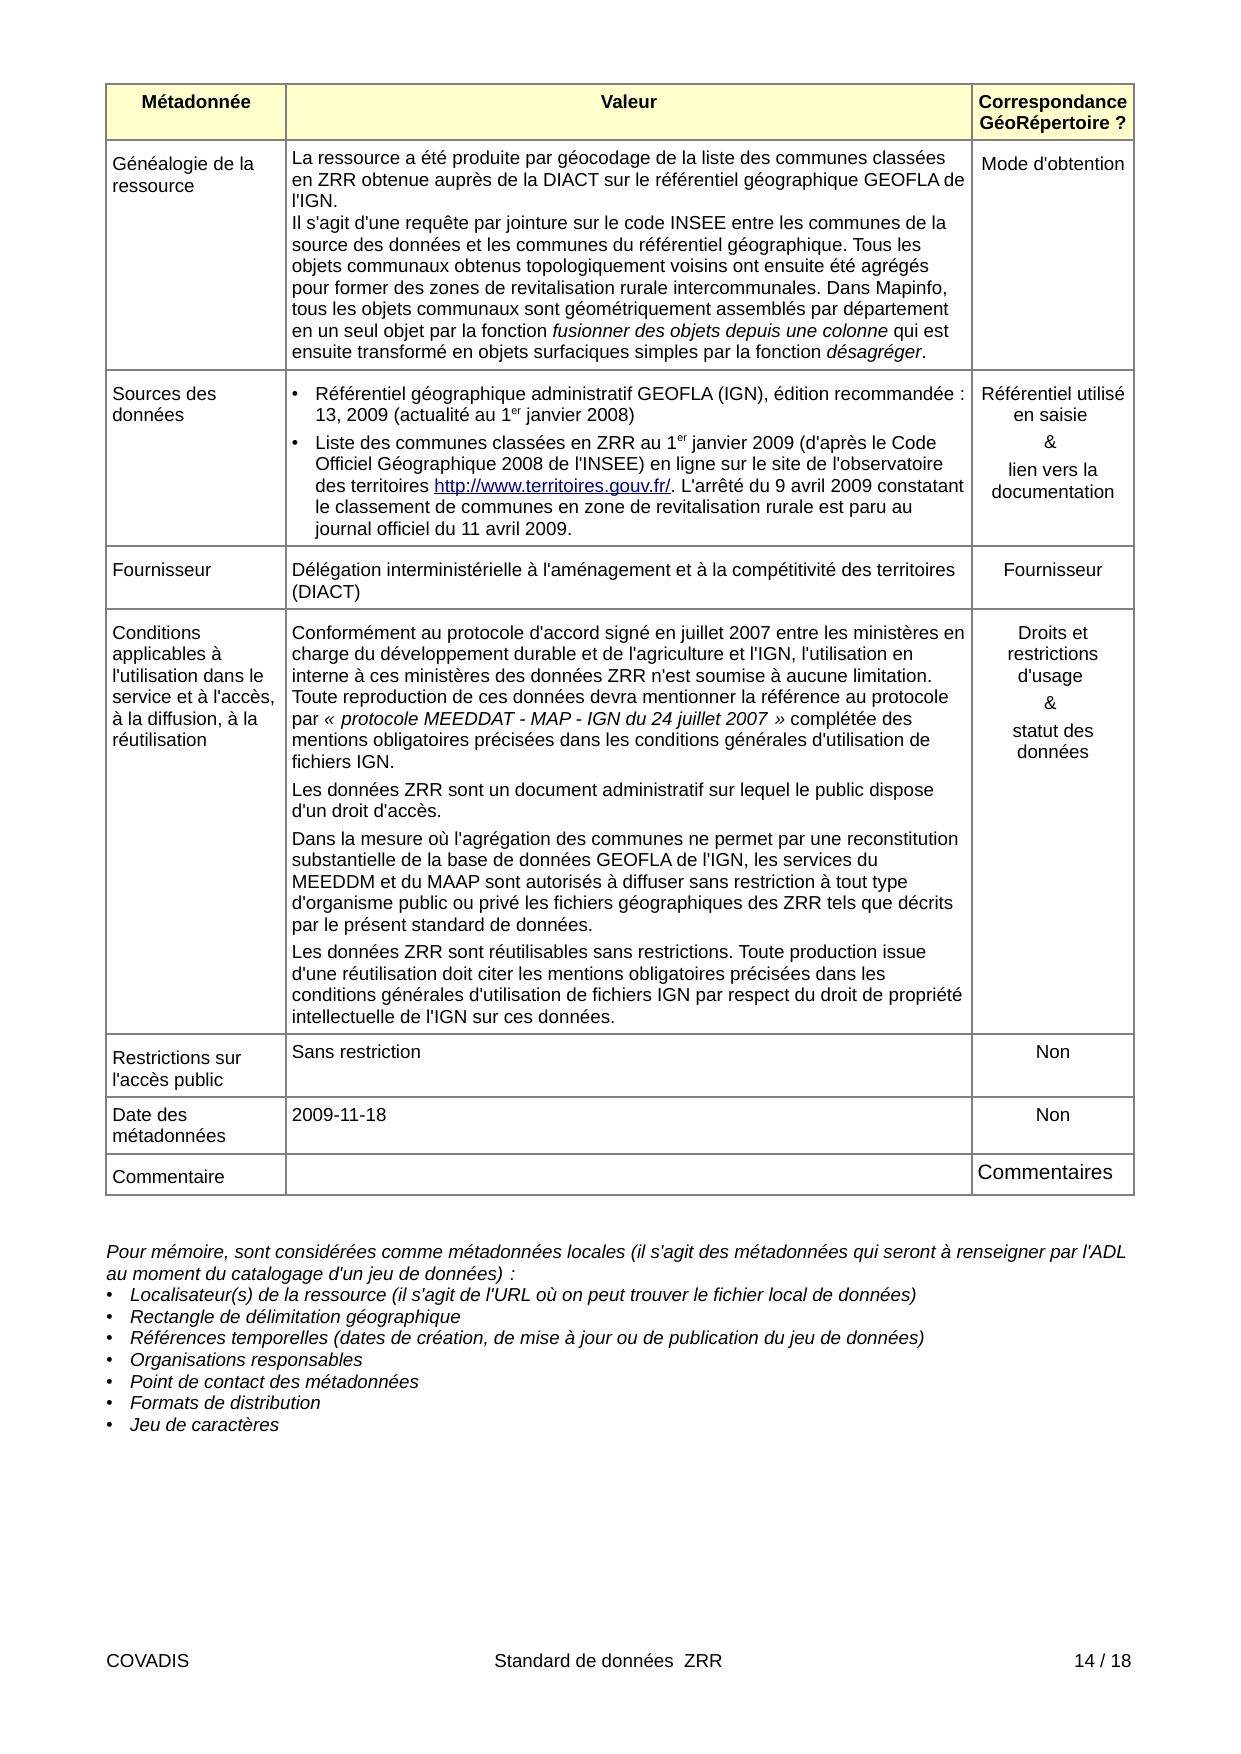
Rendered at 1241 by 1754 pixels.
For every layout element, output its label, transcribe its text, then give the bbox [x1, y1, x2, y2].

table_cell Référentiel utilisé en saisie & lien vers la documentation [973, 371, 1133, 545]
table_cell Droits et restrictions d'usage & statut des données [973, 610, 1133, 1033]
table_cell Conformément au protocole d'accord signé en juillet 2007 entre les ministères en charge du développement durable et de l'agriculture et l'IGN, l'utilisation en interne à ces ministères des données ZRR n'est soumise à aucune limitation. Toute reproduction de ces données devra mentionner la référence au protocole par « protocole MEEDDAT - MAP - IGN du 24 juillet 2007 » complétée des mentions obligatoires précisées dans les conditions générales d'utilisation de fichiers IGN. Les données ZRR sont un document administratif sur lequel le public dispose d'un droit d'accès. Dans la mesure où l'agrégation des communes ne permet par une reconstitution substantielle de la base de données GEOFLA de l'IGN, les services du MEEDDM et du MAAP sont autorisés à diffuser sans restriction à tout type d'organisme public ou privé les fichiers géographiques des ZRR tels que décrits par le présent standard de données. Les données ZRR sont réutilisables sans restrictions. Toute production issue d'une réutilisation doit citer les mentions obligatoires précisées dans les conditions générales d'utilisation de fichiers IGN par respect du droit de propriété intellectuelle de l'IGN sur ces données. [287, 610, 971, 1033]
table_cell 2009-11-18 [287, 1098, 971, 1152]
table_cell Généalogie de la ressource [107, 141, 285, 368]
list Localisateur(s) de la ressource (il s'agit de l'URL où on peut trouver le fichier local de données) [106, 1284, 1134, 1306]
table_cell La ressource a été produite par géocodage de la liste des communes classées en ZRR obtenue auprès de la DIACT sur le référentiel géographique GEOFLA de l'IGN. Il s'agit d'une requête par jointure sur le code INSEE entre les communes de la source des données et les communes du référentiel géographique. Tous les objets communaux obtenus topologiquement voisins ont ensuite été agrégés pour former des zones de revitalisation rurale intercommunales. Dans Mapinfo, tous les objets communaux sont géométriquement assemblés par département en un seul objet par la fonction fusionner des objets depuis une colonne qui est ensuite transformé en objets surfaciques simples par la fonction désagréger. [287, 141, 971, 368]
table_cell Mode d'obtention [973, 141, 1133, 368]
table_cell Conditions applicables à l'utilisation dans le service et à l'accès, à la diffusion, à la réutilisation [107, 610, 285, 1033]
table_cell Fournisseur [973, 547, 1133, 608]
table_header Valeur [287, 85, 971, 139]
table_cell Commentaire [107, 1155, 285, 1193]
table_cell Référentiel géographique administratif GEOFLA (IGN), édition recommandée : 13, 2009 (actualité au 1er janvier 2008) Liste des communes classées en ZRR au 1er janvier 2009 (d'après le Code Officiel Géographique 2008 de l'INSEE) en ligne sur le site de l'observatoire des territoires http://www.territoires.gouv.fr/. L'arrêté du 9 avril 2009 constatant le classement de communes en zone de revitalisation rurale est paru au journal officiel du 11 avril 2009. [287, 371, 971, 545]
list Point de contact des métadonnées [106, 1371, 1134, 1392]
table_cell Sources des données [107, 371, 285, 545]
table_cell Commentaires [973, 1155, 1133, 1193]
table_cell Sans restriction [287, 1035, 971, 1096]
table_cell Non [973, 1098, 1133, 1152]
table_cell [287, 1155, 971, 1193]
table_cell Délégation interministérielle à l'aménagement et à la compétitivité des territoires (DIACT) [287, 547, 971, 608]
list Références temporelles (dates de création, de mise à jour ou de publication du jeu de données) [106, 1327, 1134, 1349]
list Organisations responsables [106, 1349, 1134, 1371]
text Pour mémoire, sont considérées comme métadonnées locales (il s'agit des métadonnées qui seront à renseigner par l'ADL au moment du catalogage d'un jeu de données) : [106, 1241, 1134, 1284]
table_cell Restrictions sur l'accès public [107, 1035, 285, 1096]
table_cell Non [973, 1035, 1133, 1096]
list Formats de distribution [106, 1392, 1134, 1414]
table_cell Fournisseur [107, 547, 285, 608]
table_header Correspondance GéoRépertoire ? [973, 85, 1133, 139]
list Jeu de caractères [106, 1414, 1134, 1436]
table_cell Date des métadonnées [107, 1098, 285, 1152]
table_header Métadonnée [107, 85, 285, 139]
list Rectangle de délimitation géographique [106, 1306, 1134, 1327]
